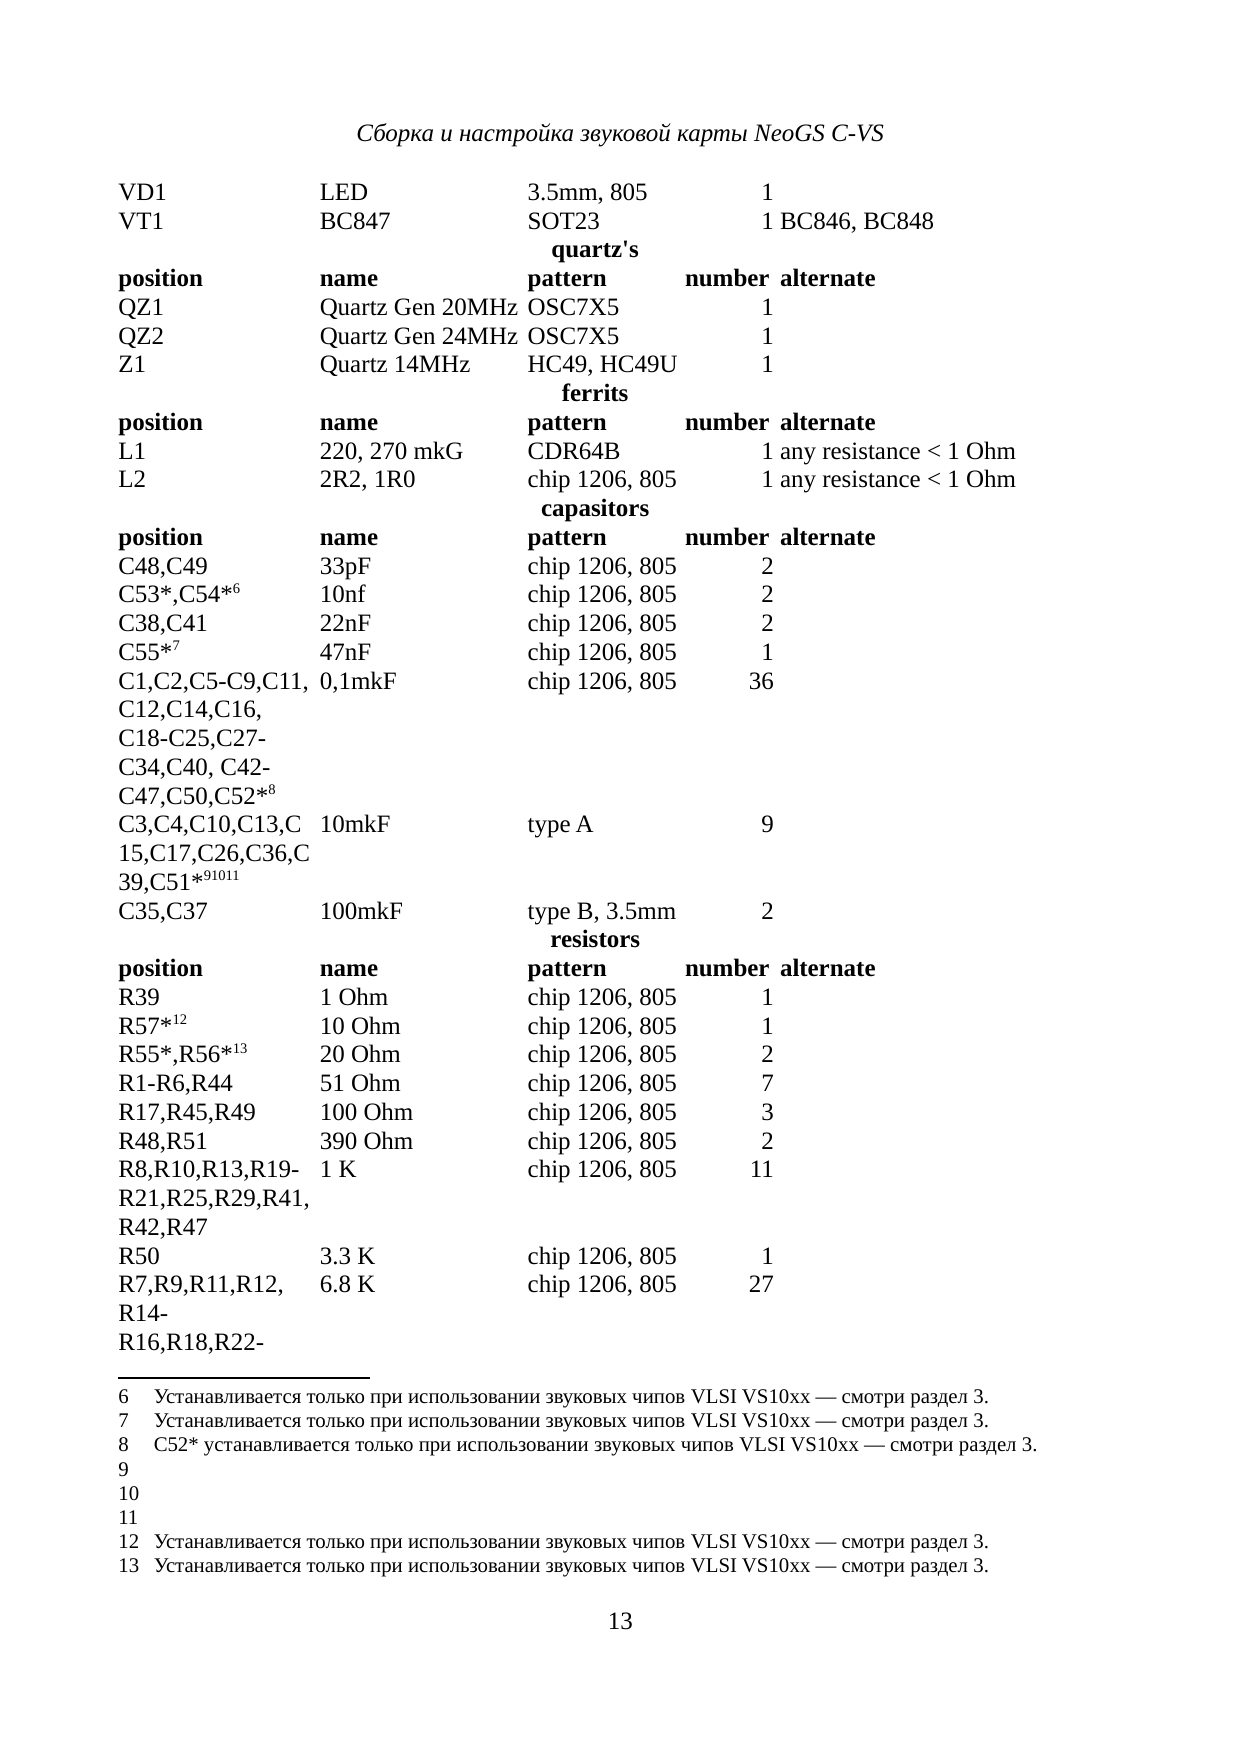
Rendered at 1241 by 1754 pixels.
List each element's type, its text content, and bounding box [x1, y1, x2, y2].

table_cell QZ2 [115, 321, 316, 349]
table_cell alternate [777, 407, 1075, 436]
table_cell 390 Ohm [316, 1126, 524, 1154]
table_cell 2 [682, 551, 777, 579]
table_cell Quartz Gen 20MHz [316, 292, 524, 321]
table_cell 27 [682, 1270, 777, 1371]
table_cell [777, 637, 1075, 666]
table_cell name [316, 263, 524, 292]
table_cell 1 [682, 637, 777, 666]
table_cell L2 [115, 465, 316, 493]
table_cell CDR64B [524, 436, 682, 464]
table_cell [777, 292, 1075, 321]
table_cell 10nf [316, 580, 524, 608]
table_cell 2 [682, 896, 777, 924]
table_cell chip 1206, 805 [524, 982, 682, 1011]
table_cell 33pF [316, 551, 524, 579]
table_cell type B, 3.5mm [524, 896, 682, 924]
table_cell 6.8 K [316, 1270, 524, 1371]
table_cell chip 1206, 805 [524, 551, 682, 579]
table_cell chip 1206, 805 [524, 1097, 682, 1126]
table_cell 10mkF [316, 810, 524, 896]
table_cell 1 [682, 292, 777, 321]
table_cell 220, 270 mkG [316, 436, 524, 464]
table_cell C38,C41 [115, 608, 316, 637]
table_cell chip 1206, 805 [524, 580, 682, 608]
table_cell 7 [682, 1068, 777, 1097]
table_cell name [316, 522, 524, 551]
table_cell [777, 1011, 1075, 1039]
table_cell number [682, 522, 777, 551]
table_cell pattern [524, 407, 682, 436]
table_cell [777, 321, 1075, 349]
table_cell 100 Ohm [316, 1097, 524, 1126]
table_cell 1 [682, 206, 777, 234]
table_cell 2 [682, 1040, 777, 1068]
table_cell C3,C4,C10,C13,C15,C17,C26,C36,C39,C51* [115, 810, 316, 896]
table_cell Quartz Gen 24MHz [316, 321, 524, 349]
table_cell 1 Ohm [316, 982, 524, 1011]
table_cell chip 1206, 805 [524, 1068, 682, 1097]
table_cell R7,R9,R11,R12, R14-R16,R18,R22- [115, 1270, 316, 1371]
table_cell number [682, 953, 777, 982]
table_cell R55*,R56* [115, 1040, 316, 1068]
table_cell [777, 1126, 1075, 1154]
table_cell pattern [524, 263, 682, 292]
table_cell chip 1206, 805 [524, 1011, 682, 1039]
table_cell R17,R45,R49 [115, 1097, 316, 1126]
table_cell position [115, 407, 316, 436]
table_cell chip 1206, 805 [524, 1040, 682, 1068]
table_cell resistors [115, 925, 1075, 953]
table_cell OSC7X5 [524, 321, 682, 349]
table_cell SOT23 [524, 206, 682, 234]
table_cell position [115, 953, 316, 982]
table_cell 1 [682, 1241, 777, 1269]
table_cell аny resistance < 1 Ohm [777, 436, 1075, 464]
table_cell ferrits [115, 378, 1075, 407]
table_cell 2R2, 1R0 [316, 465, 524, 493]
table_cell C1,C2,C5-C9,C11, C12,C14,C16, C18-C25,C27-C34,C40, C42-C47,C50,C52* [115, 666, 316, 809]
table_cell LED [316, 177, 524, 206]
table_cell 2 [682, 1126, 777, 1154]
table_cell QZ1 [115, 292, 316, 321]
table_cell VT1 [115, 206, 316, 234]
table_cell alternate [777, 953, 1075, 982]
table_cell [777, 1068, 1075, 1097]
table_cell name [316, 407, 524, 436]
table_cell [777, 810, 1075, 896]
table_cell number [682, 263, 777, 292]
table_cell HC49, HC49U [524, 350, 682, 378]
table_cell chip 1206, 805 [524, 608, 682, 637]
table_cell 1 [682, 982, 777, 1011]
table_cell 10 Ohm [316, 1011, 524, 1039]
table_cell аny resistance < 1 Ohm [777, 465, 1075, 493]
table_cell chip 1206, 805 [524, 1241, 682, 1269]
table_cell [777, 666, 1075, 809]
table_cell chip 1206, 805 [524, 1270, 682, 1371]
table_cell position [115, 522, 316, 551]
table_cell 1 [682, 350, 777, 378]
table_cell chip 1206, 805 [524, 465, 682, 493]
table_cell R57* [115, 1011, 316, 1039]
table_cell 0,1mkF [316, 666, 524, 809]
table_cell C48,C49 [115, 551, 316, 579]
table_cell 51 Ohm [316, 1068, 524, 1097]
table_cell Z1 [115, 350, 316, 378]
table_cell 1 [682, 321, 777, 349]
table_cell 36 [682, 666, 777, 809]
table_cell chip 1206, 805 [524, 1155, 682, 1241]
table_cell R39 [115, 982, 316, 1011]
table_cell chip 1206, 805 [524, 1126, 682, 1154]
table_cell R48,R51 [115, 1126, 316, 1154]
table_cell R1-R6,R44 [115, 1068, 316, 1097]
table_cell VD1 [115, 177, 316, 206]
table_cell С53*,C54* [115, 580, 316, 608]
table_cell 11 [682, 1155, 777, 1241]
table_cell BC846, BC848 [777, 206, 1075, 234]
table_cell 1 [682, 436, 777, 464]
table_cell 1 [682, 177, 777, 206]
table_cell pattern [524, 522, 682, 551]
table_cell [777, 1241, 1075, 1269]
table_cell capasitors [115, 493, 1075, 522]
table_cell position [115, 263, 316, 292]
table_cell L1 [115, 436, 316, 464]
table_cell 100mkF [316, 896, 524, 924]
table_cell BC847 [316, 206, 524, 234]
table_cell [777, 608, 1075, 637]
table_cell 3.3 K [316, 1241, 524, 1269]
table_cell [777, 1155, 1075, 1241]
table_cell 1 K [316, 1155, 524, 1241]
table_cell 47nF [316, 637, 524, 666]
table_cell Quartz 14MHz [316, 350, 524, 378]
table_cell 20 Ohm [316, 1040, 524, 1068]
table_cell 2 [682, 608, 777, 637]
table_cell [777, 1040, 1075, 1068]
table_cell 3.5mm, 805 [524, 177, 682, 206]
table_cell C35,C37 [115, 896, 316, 924]
table_cell [777, 177, 1075, 206]
table_cell chip 1206, 805 [524, 666, 682, 809]
table_cell chip 1206, 805 [524, 637, 682, 666]
table_cell [777, 580, 1075, 608]
table_cell 2 [682, 580, 777, 608]
table_cell 1 [682, 465, 777, 493]
table_cell 1 [682, 1011, 777, 1039]
table_cell 22nF [316, 608, 524, 637]
table_cell alternate [777, 263, 1075, 292]
table_cell [777, 551, 1075, 579]
table_cell name [316, 953, 524, 982]
table_cell [777, 1097, 1075, 1126]
table_cell [777, 350, 1075, 378]
table_cell R8,R10,R13,R19-R21,R25,R29,R41,R42,R47 [115, 1155, 316, 1241]
table_cell quartz's [115, 235, 1075, 263]
table_cell alternate [777, 522, 1075, 551]
table_cell 9 [682, 810, 777, 896]
table_cell 3 [682, 1097, 777, 1126]
table_cell number [682, 407, 777, 436]
table_cell R50 [115, 1241, 316, 1269]
table_cell [777, 982, 1075, 1011]
table_cell С55* [115, 637, 316, 666]
table_cell pattern [524, 953, 682, 982]
table_cell type A [524, 810, 682, 896]
table_cell [777, 1270, 1075, 1371]
table_cell OSC7X5 [524, 292, 682, 321]
table_cell [777, 896, 1075, 924]
